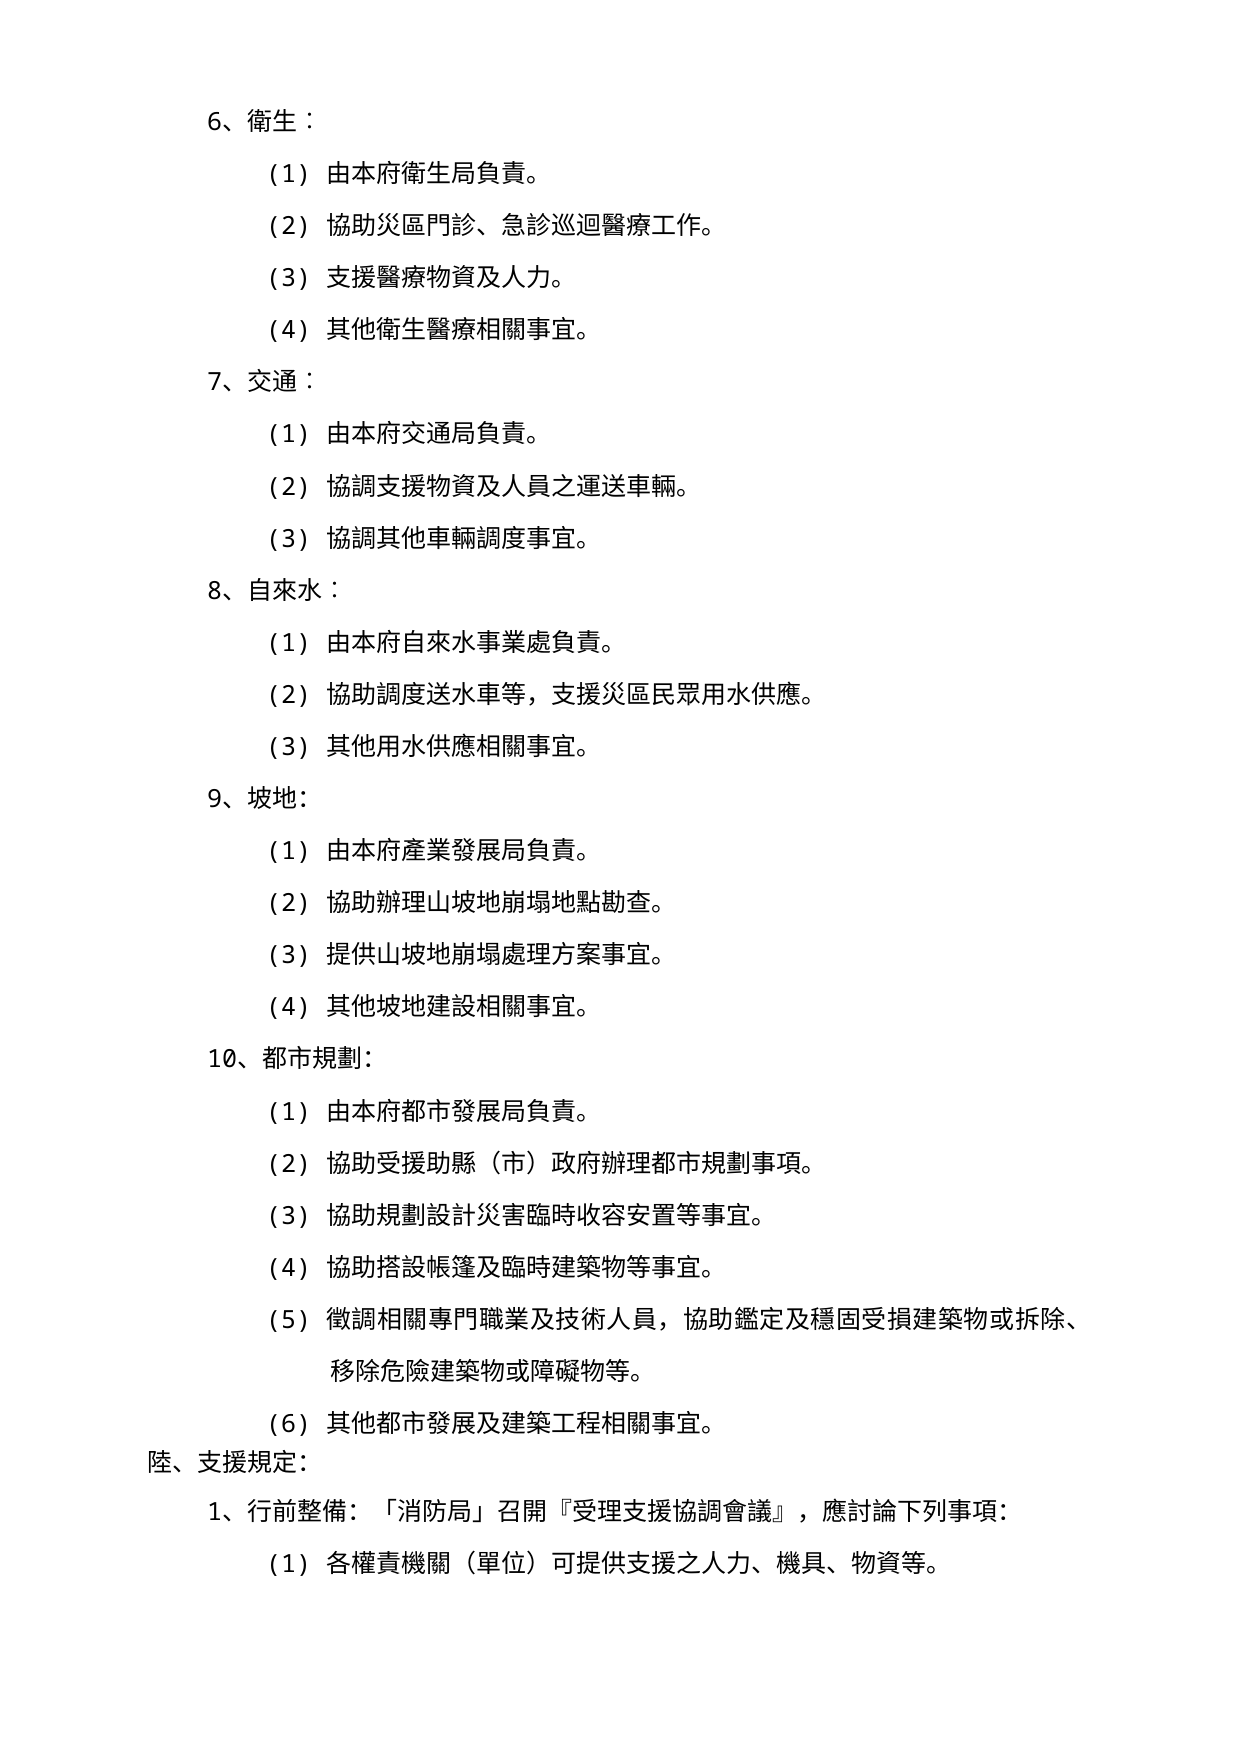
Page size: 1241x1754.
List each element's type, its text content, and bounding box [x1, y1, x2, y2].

list 由本府交通局負責。 [266, 401, 1092, 453]
list 衛生︰ [207, 89, 1092, 141]
list 由本府衛生局負責。 [266, 141, 1092, 193]
list 協調其他車輛調度事宜。 [266, 505, 1092, 557]
list 其他都市發展及建築工程相關事宜。 [266, 1391, 1092, 1443]
list 支援醫療物資及人力。 [266, 245, 1092, 297]
list 徵調相關專門職業及技術人員，協助鑑定及穩固受損建築物或拆除、移除危險建築物或障礙物等。 [266, 1287, 1092, 1391]
list 行前整備：「消防局」召開『受理支援協調會議』，應討論下列事項： [207, 1479, 1092, 1531]
list 提供山坡地崩塌處理方案事宜。 [266, 922, 1092, 974]
list 協助調度送水車等，支援災區民眾用水供應。 [266, 662, 1092, 714]
list 協助災區門診、急診巡迴醫療工作。 [266, 193, 1092, 245]
list 交通︰ [207, 349, 1092, 401]
list 支援規定： [148, 1443, 1092, 1479]
list 由本府產業發展局負責。 [266, 818, 1092, 870]
list 自來水︰ [207, 557, 1092, 609]
list 由本府都市發展局負責。 [266, 1078, 1092, 1130]
list 協助辦理山坡地崩塌地點勘查。 [266, 870, 1092, 922]
list 各權責機關（單位）可提供支援之人力、機具、物資等。 [266, 1531, 1092, 1583]
list 其他衛生醫療相關事宜。 [266, 297, 1092, 349]
list 都市規劃： [207, 1026, 1092, 1078]
list 協調支援物資及人員之運送車輛。 [266, 453, 1092, 505]
list 協助受援助縣（市）政府辦理都市規劃事項。 [266, 1130, 1092, 1182]
list 其他用水供應相關事宜。 [266, 714, 1092, 766]
list 協助規劃設計災害臨時收容安置等事宜。 [266, 1182, 1092, 1234]
list 坡地： [207, 766, 1092, 818]
list 協助搭設帳篷及臨時建築物等事宜。 [266, 1234, 1092, 1287]
list 由本府自來水事業處負責。 [266, 609, 1092, 662]
list 其他坡地建設相關事宜。 [266, 974, 1092, 1026]
